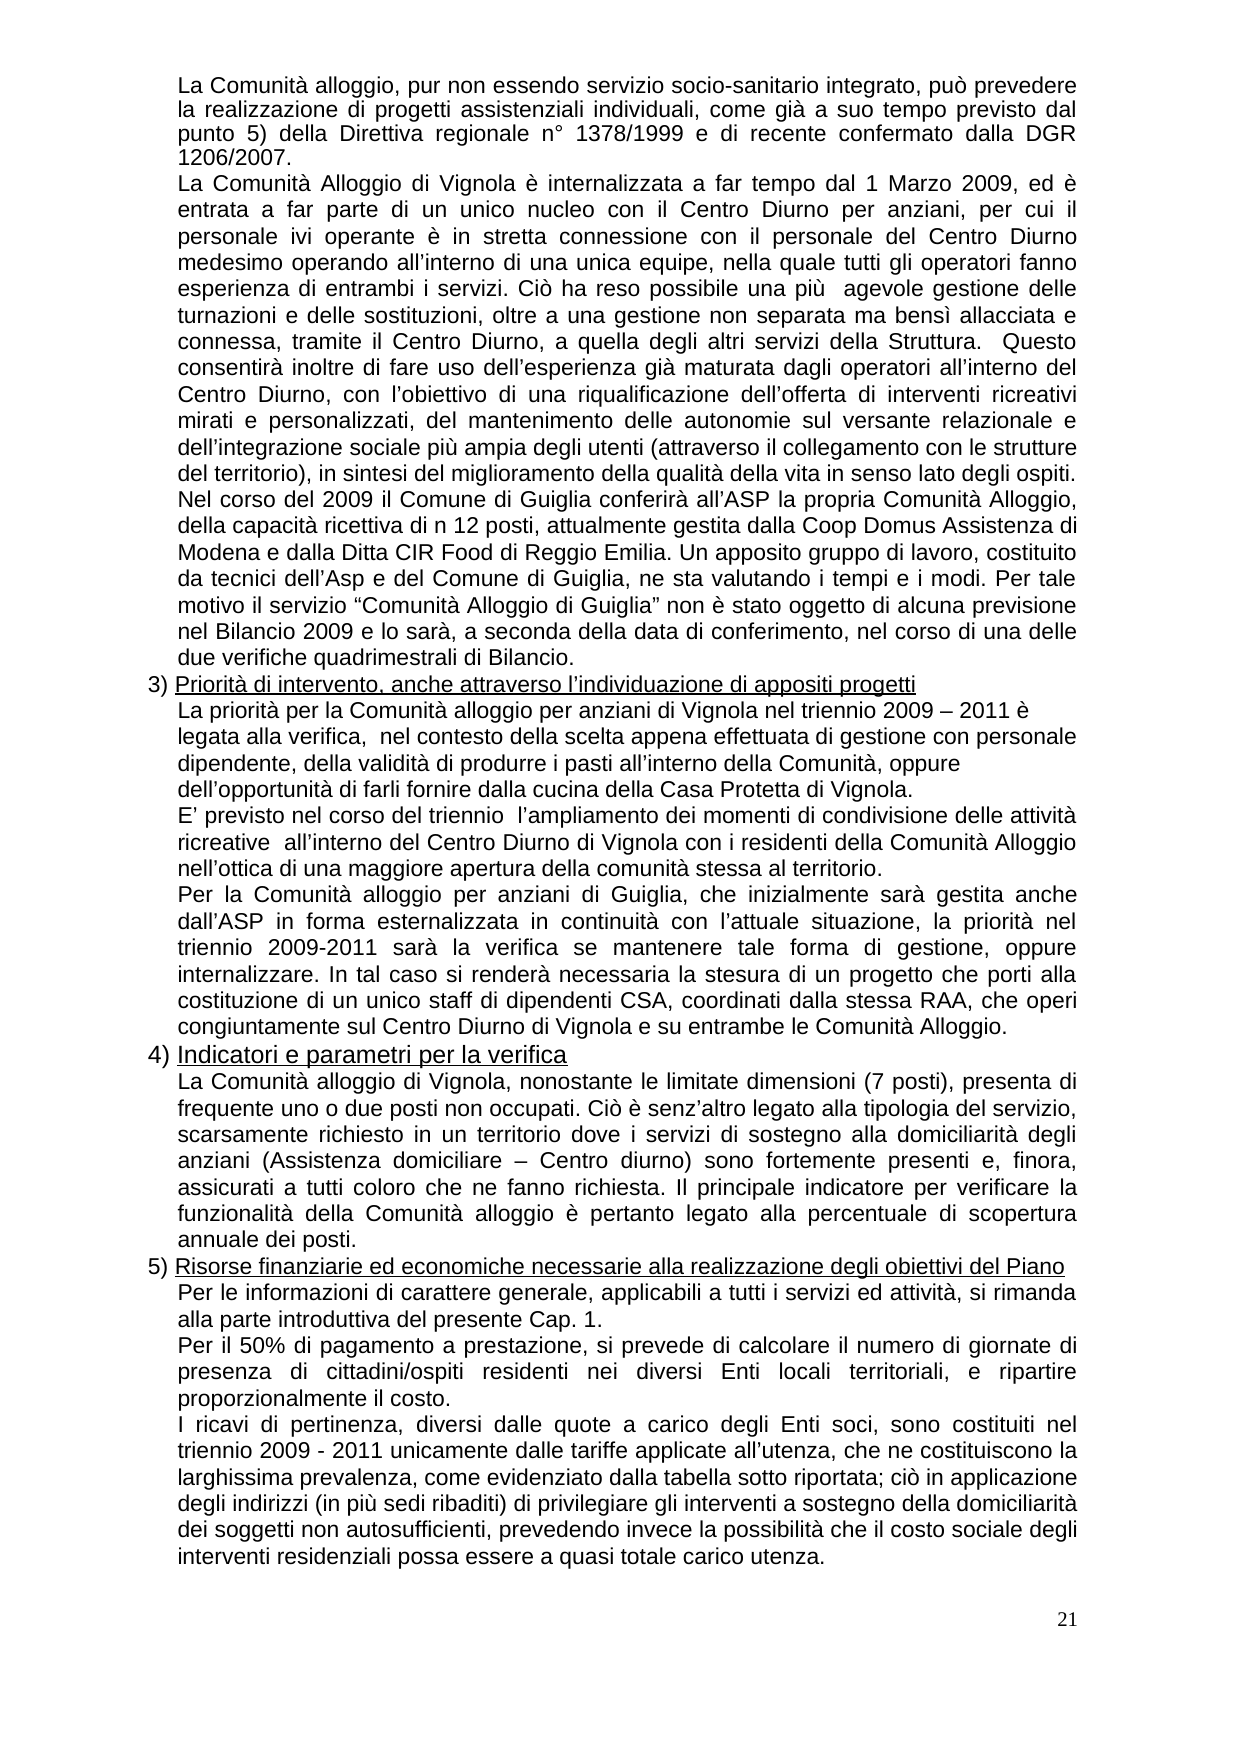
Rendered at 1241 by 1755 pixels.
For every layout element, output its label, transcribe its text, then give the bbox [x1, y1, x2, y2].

text E’ previsto nel corso del triennio l’ampliamento dei momenti di condivisione delle attività ricreative all’interno del Centro Diurno di Vignola con i residenti della Comunità Alloggio nell’ottica di una maggiore apertura della comunità stessa al territorio. [177, 802, 1078, 881]
text Per il 50% di pagamento a prestazione, si prevede di calcolare il numero di giornate di presenza di cittadini/ospiti residenti nei diversi Enti locali territoriali, e ripartire proporzionalmente il costo. [177, 1332, 1078, 1411]
text 4) Indicatori e parametri per la verifica [148, 1039, 1078, 1068]
text Per le informazioni di carattere generale, applicabili a tutti i servizi ed attività, si rimanda alla parte introduttiva del presente Cap. 1. [177, 1279, 1078, 1332]
text La Comunità Alloggio di Vignola è internalizzata a far tempo dal 1 Marzo 2009, ed è entrata a far parte di un unico nucleo con il Centro Diurno per anziani, per cui il personale ivi operante è in stretta connessione con il personale del Centro Diurno medesimo operando all’interno di una unica equipe, nella quale tutti gli operatori fanno esperienza di entrambi i servizi. Ciò ha reso possibile una più agevole gestione delle turnazioni e delle sostituzioni, oltre a una gestione non separata ma bensì allacciata e connessa, tramite il Centro Diurno, a quella degli altri servizi della Struttura. Questo consentirà inoltre di fare uso dell’esperienza già maturata dagli operatori all’interno del Centro Diurno, con l’obiettivo di una riqualificazione dell’offerta di interventi ricreativi mirati e personalizzati, del mantenimento delle autonomie sul versante relazionale e dell’integrazione sociale più ampia degli utenti (attraverso il collegamento con le strutture del territorio), in sintesi del miglioramento della qualità della vita in senso lato degli ospiti. [177, 170, 1078, 486]
text Per la Comunità alloggio per anziani di Guiglia, che inizialmente sarà gestita anche dall’ASP in forma esternalizzata in continuità con l’attuale situazione, la priorità nel triennio 2009-2011 sarà la verifica se mantenere tale forma di gestione, oppure internalizzare. In tal caso si renderà necessaria la stesura di un progetto che porti alla costituzione di un unico staff di dipendenti CSA, coordinati dalla stessa RAA, che operi congiuntamente sul Centro Diurno di Vignola e su entrambe le Comunità Alloggio. [177, 881, 1078, 1039]
text I ricavi di pertinenza, diversi dalle quote a carico degli Enti soci, sono costituiti nel triennio 2009 - 2011 unicamente dalle tariffe applicate all’utenza, che ne costituiscono la larghissima prevalenza, come evidenziato dalla tabella sotto riportata; ciò in applicazione degli indirizzi (in più sedi ribaditi) di privilegiare gli interventi a sostegno della domiciliarità dei soggetti non autosufficienti, prevedendo invece la possibilità che il costo sociale degli interventi residenziali possa essere a quasi totale carico utenza. [177, 1411, 1078, 1569]
text La priorità per la Comunità alloggio per anziani di Vignola nel triennio 2009 – 2011 è legata alla verifica, nel contesto della scelta appena effettuata di gestione con personale dipendente, della validità di produrre i pasti all’interno della Comunità, oppure dell’opportunità di farli fornire dalla cucina della Casa Protetta di Vignola. [177, 697, 1078, 802]
text 5) Risorse finanziarie ed economiche necessarie alla realizzazione degli obiettivi del Piano [148, 1253, 1078, 1279]
text La Comunità alloggio, pur non essendo servizio socio-sanitario integrato, può prevedere la realizzazione di progetti assistenziali individuali, come già a suo tempo previsto dal punto 5) della Direttiva regionale n° 1378/1999 e di recente confermato dalla DGR 1206/2007. [177, 75, 1078, 170]
text La Comunità alloggio di Vignola, nonostante le limitate dimensioni (7 posti), presenta di frequente uno o due posti non occupati. Ciò è senz’altro legato alla tipologia del servizio, scarsamente richiesto in un territorio dove i servizi di sostegno alla domiciliarità degli anziani (Assistenza domiciliare – Centro diurno) sono fortemente presenti e, finora, assicurati a tutti coloro che ne fanno richiesta. Il principale indicatore per verificare la funzionalità della Comunità alloggio è pertanto legato alla percentuale di scopertura annuale dei posti. [177, 1068, 1078, 1253]
text Nel corso del 2009 il Comune di Guiglia conferirà all’ASP la propria Comunità Alloggio, della capacità ricettiva di n 12 posti, attualmente gestita dalla Coop Domus Assistenza di Modena e dalla Ditta CIR Food di Reggio Emilia. Un apposito gruppo di lavoro, costituito da tecnici dell’Asp e del Comune di Guiglia, ne sta valutando i tempi e i modi. Per tale motivo il servizio “Comunità Alloggio di Guiglia” non è stato oggetto di alcuna previsione nel Bilancio 2009 e lo sarà, a seconda della data di conferimento, nel corso di una delle due verifiche quadrimestrali di Bilancio. [177, 486, 1078, 671]
text 3) Priorità di intervento, anche attraverso l’individuazione di appositi progetti [148, 671, 1078, 697]
